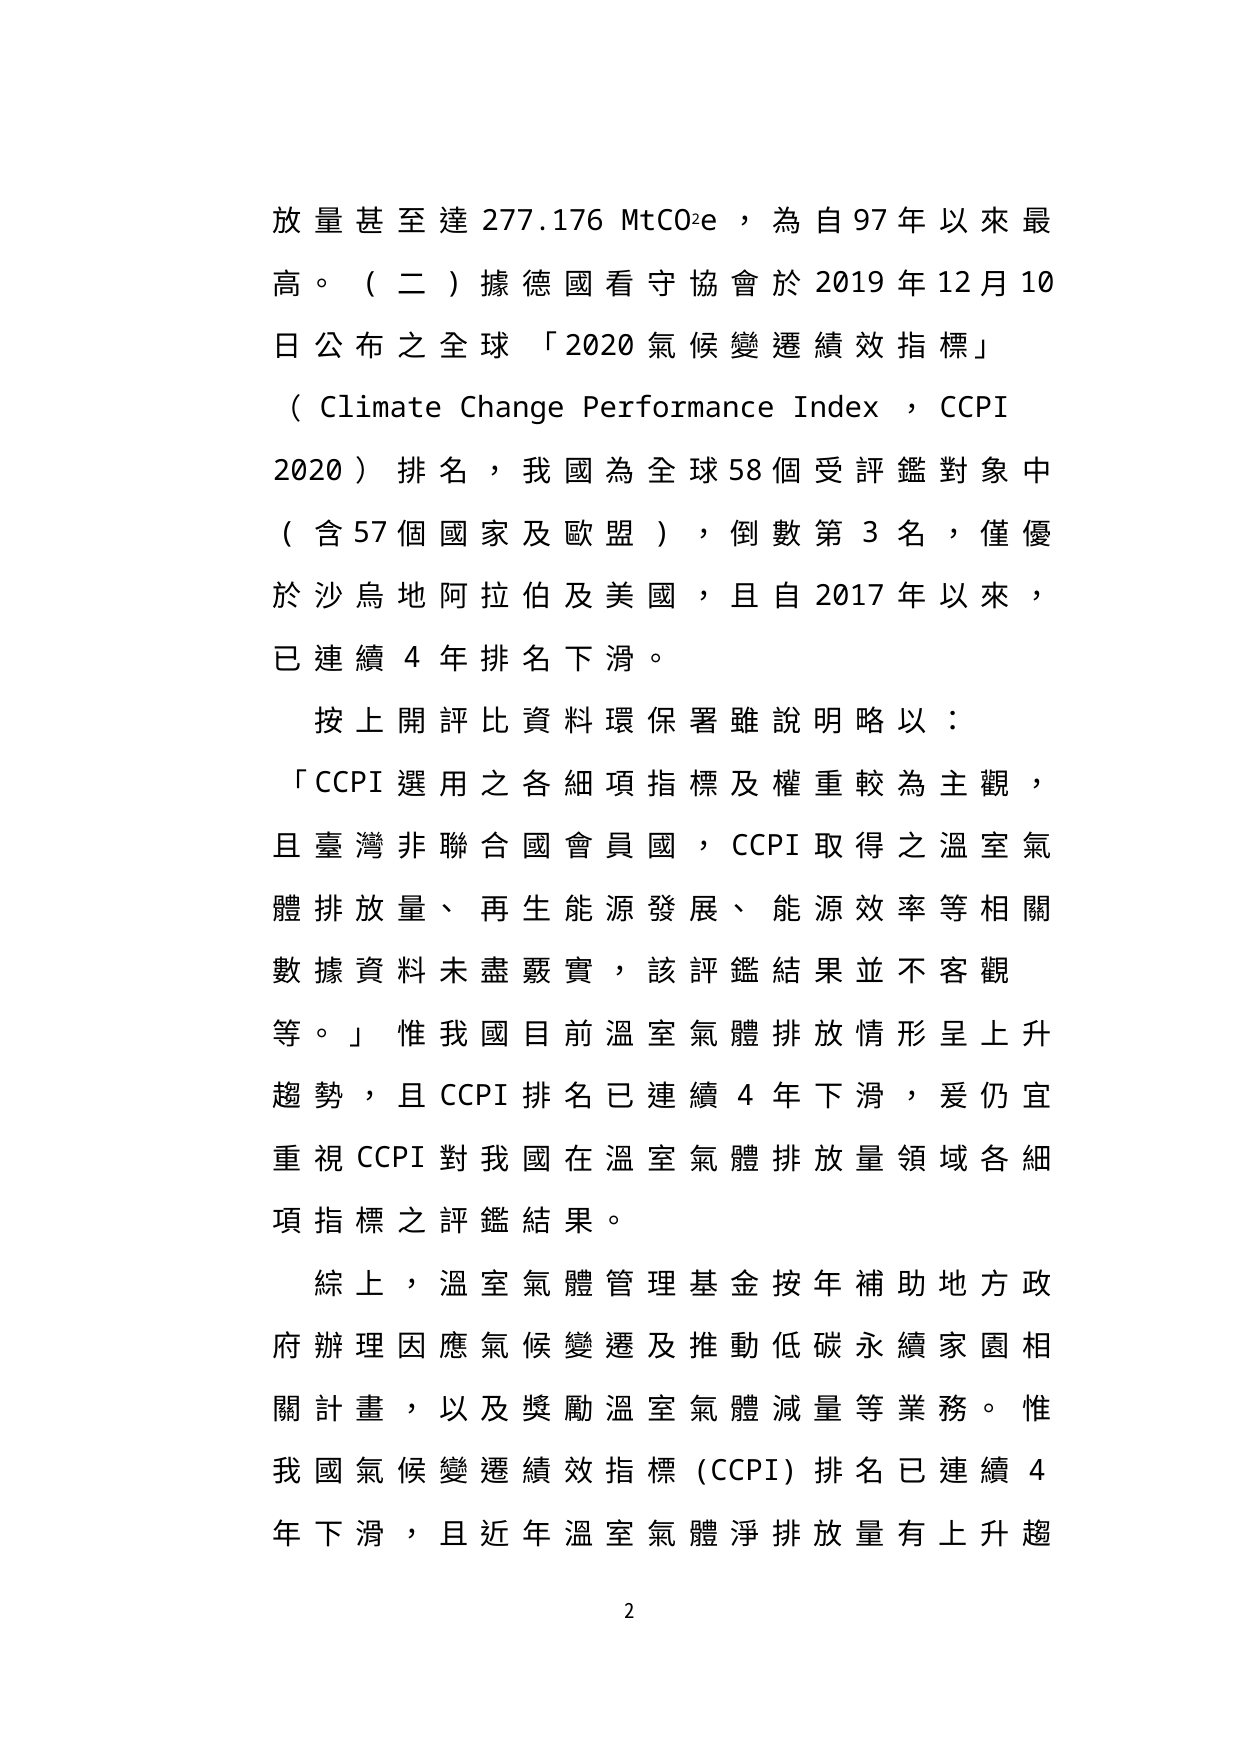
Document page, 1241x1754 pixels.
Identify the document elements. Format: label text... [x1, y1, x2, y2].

text 按上開評比資料環保署雖說明略以：「CCPI選用之各細項指標及權重較為主觀，且臺灣非聯合國會員國，CCPI取得之溫室氣體排放量、再生能源發展、能源效率等相關數據資料未盡覈實，該評鑑結果並不客觀等。」惟我國目前溫室氣體排放情形呈上升趨勢，且CCPI排名已連續4年下滑，爰仍宜重視CCPI對我國在溫室氣體排放量領域各細項指標之評鑑結果。 [242, 677, 1058, 1240]
text 綜上，溫室氣體管理基金按年補助地方政府辦理因應氣候變遷及推動低碳永續家園相關計畫，以及獎勵溫室氣體減量等業務。惟我國氣候變遷績效指標(CCPI)排名已連續4年下滑，且近年溫室氣體淨排放量有上升趨 [242, 1240, 1058, 1552]
text 放量甚至達277.176 MtCO2e，為自97年以來最高。(二)據德國看守協會於2019年12月10日公布之全球「2020氣候變遷績效指標」（Climate Change Performance Index，CCPI 2020）排名，我國為全球58個受評鑑對象中(含57個國家及歐盟)，倒數第3名，僅優於沙烏地阿拉伯及美國，且自2017年以來，已連續4年排名下滑。 [242, 177, 1058, 677]
